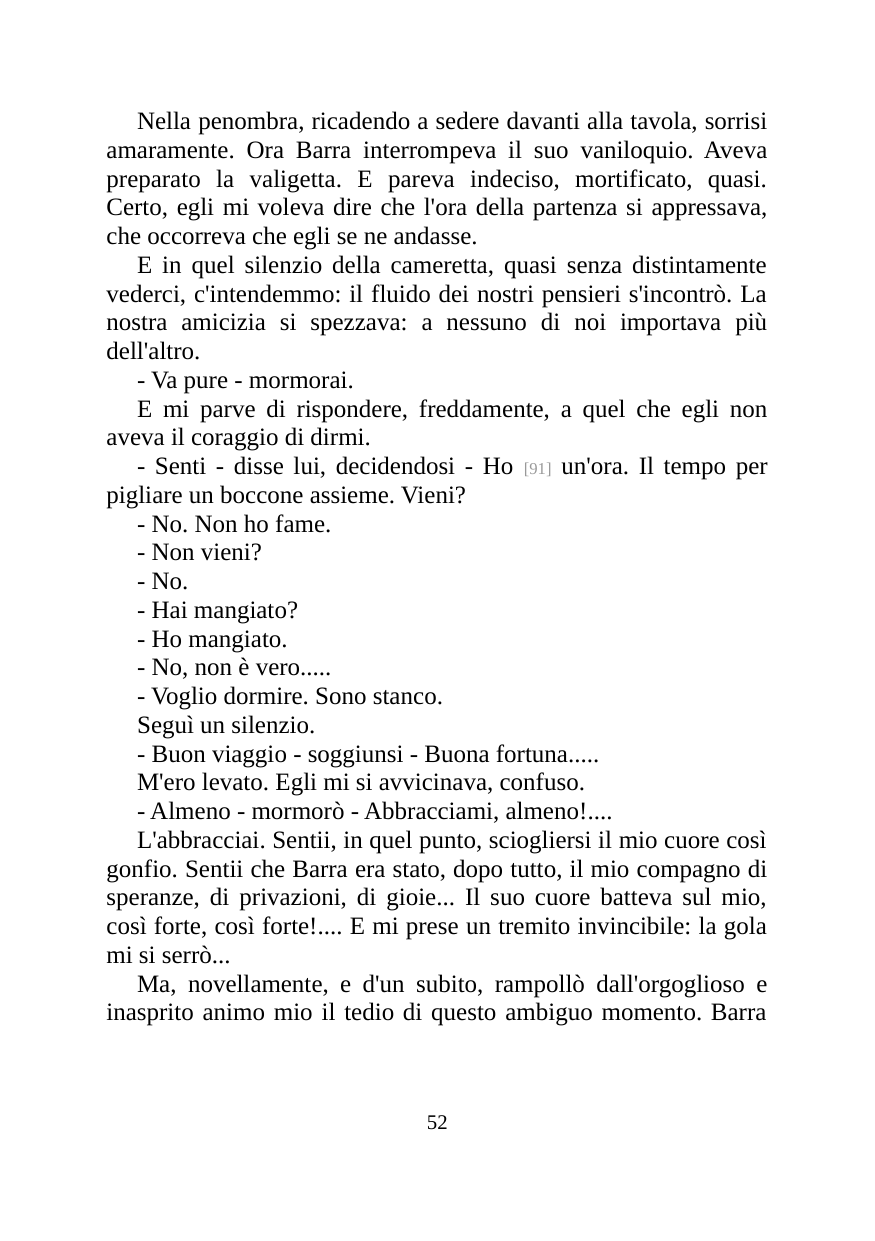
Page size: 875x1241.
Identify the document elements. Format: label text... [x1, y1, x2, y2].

text - No. Non ho fame. [106, 509, 768, 537]
text M'ero levato. Egli mi si avvicinava, confuso. [106, 767, 768, 796]
text - Ho mangiato. [106, 624, 768, 652]
text - Voglio dormire. Sono stanco. [106, 681, 768, 710]
text - No. [106, 566, 768, 595]
text Ma, novellamente, e d'un subito, rampollò dall'orgoglioso e inasprito animo mio il tedio di questo ambiguo momento. Barra [106, 969, 768, 1026]
text E in quel silenzio della cameretta, quasi senza distintamente vederci, c'intendemmo: il fluido dei nostri pensieri s'incontrò. La nostra amicizia si spezzava: a nessuno di noi importava più dell'altro. [106, 250, 768, 365]
text - Almeno - mormorò - Abbracciami, almeno!.... [106, 796, 768, 825]
text Seguì un silenzio. [106, 710, 768, 739]
text - Non vieni? [106, 537, 768, 566]
text - Hai mangiato? [106, 595, 768, 624]
text - Buon viaggio - soggiunsi - Buona fortuna..... [106, 739, 768, 767]
text - Senti - disse lui, decidendosi - Ho [91] un'ora. Il tempo per pigliare un boccone assieme. Vieni? [106, 451, 768, 509]
text Nella penombra, ricadendo a sedere davanti alla tavola, sorrisi amaramente. Ora Barra interrompeva il suo vaniloquio. Aveva preparato la valigetta. E pareva indeciso, mortificato, quasi. Certo, egli mi voleva dire che l'ora della partenza si appressava, che occorreva che egli se ne andasse. [106, 106, 768, 250]
text L'abbracciai. Sentii, in quel punto, sciogliersi il mio cuore così gonfio. Sentii che Barra era stato, dopo tutto, il mio compagno di speranze, di privazioni, di gioie... Il suo cuore batteva sul mio, così forte, così forte!.... E mi prese un tremito invincibile: la gola mi si serrò... [106, 825, 768, 969]
text - Va pure - mormorai. [106, 365, 768, 394]
text E mi parve di rispondere, freddamente, a quel che egli non aveva il coraggio di dirmi. [106, 394, 768, 451]
text - No, non è vero..... [106, 652, 768, 681]
